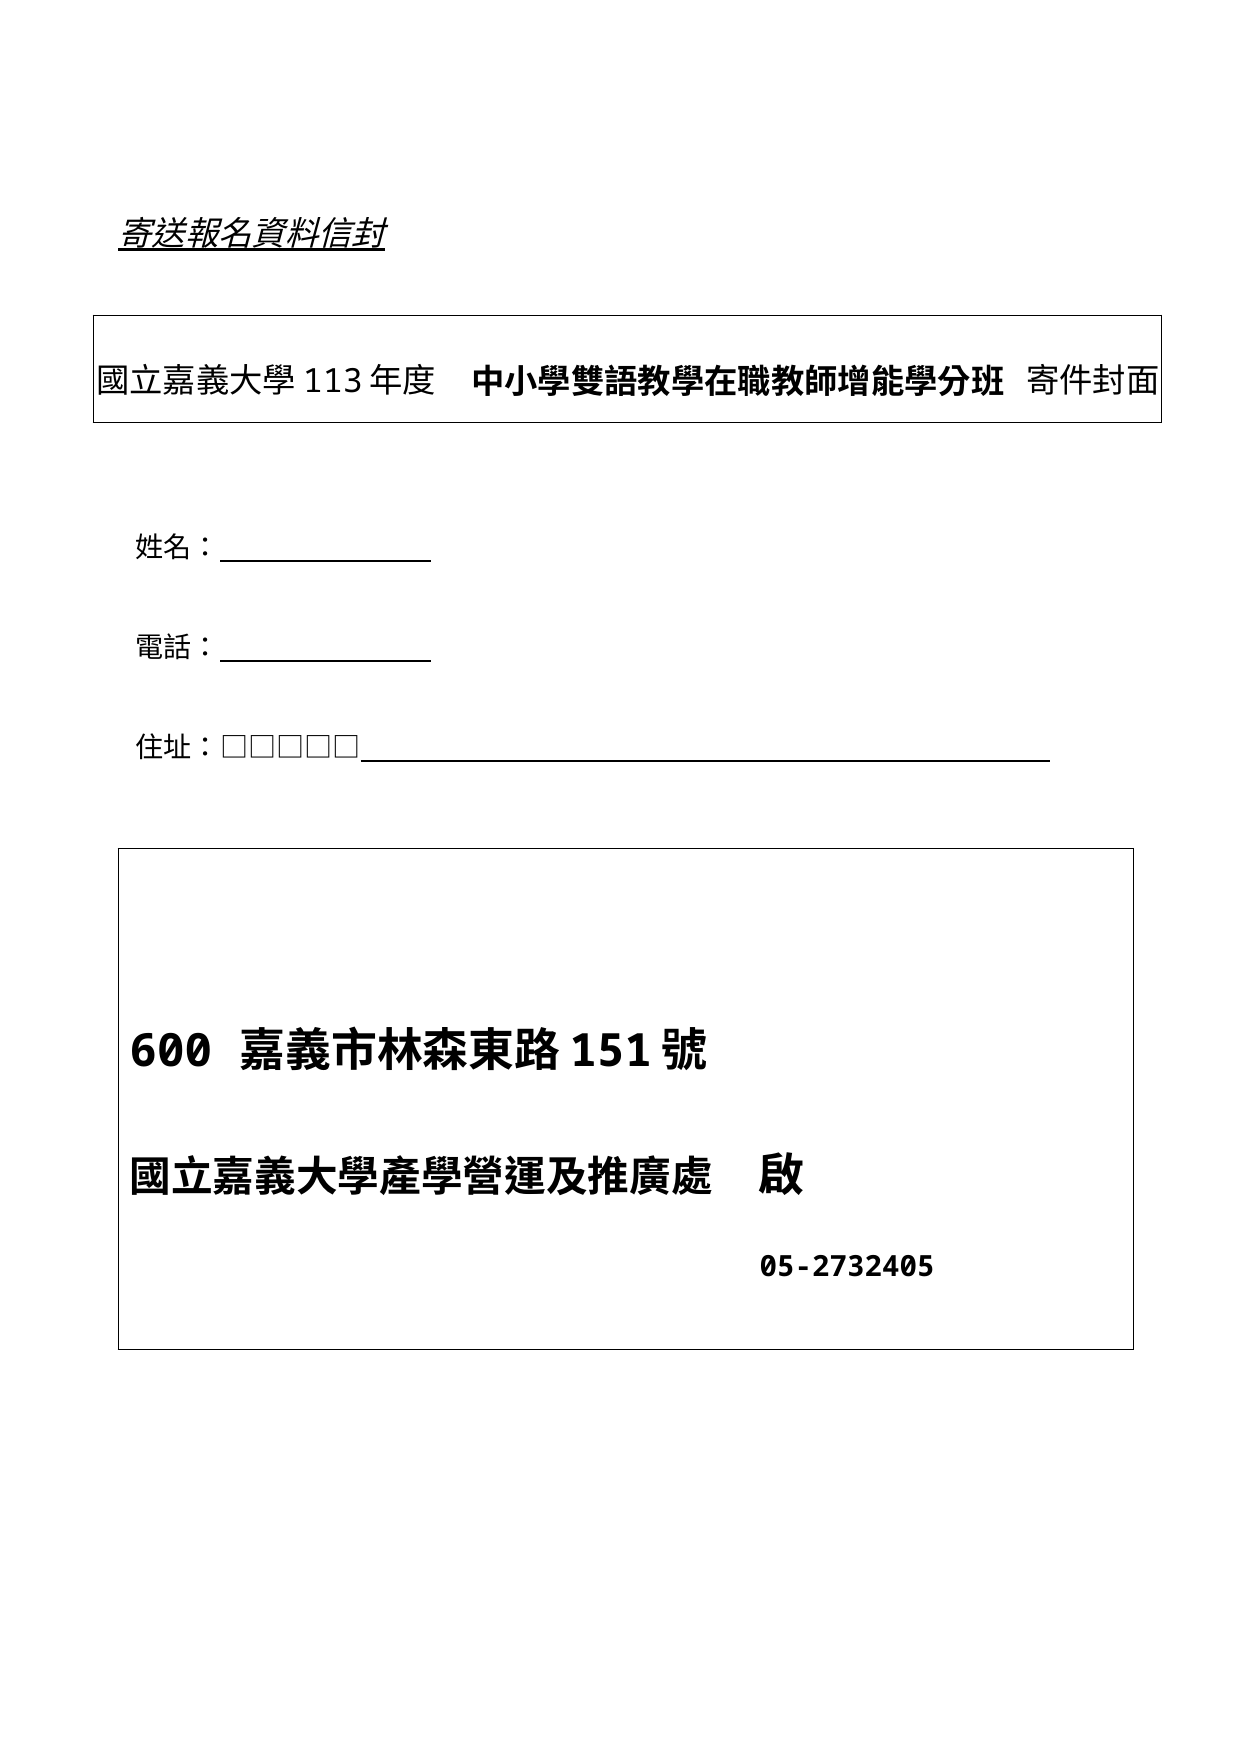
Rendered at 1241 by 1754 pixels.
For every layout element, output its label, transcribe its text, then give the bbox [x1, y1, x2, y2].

text 姓名： [135, 504, 1140, 567]
table_header 600 嘉義市林森東路151號 國立嘉義大學產學營運及推廣處 啟 05-2732405 [119, 849, 1133, 1349]
table_header 國立嘉義大學113年度 [94, 316, 468, 422]
text 住址：□□□□□ [135, 704, 1137, 767]
table_header 寄件封面 [1018, 316, 1161, 422]
text 寄送報名資料信封 [118, 189, 1137, 252]
table_header 中小學雙語教學在職教師增能學分班 [468, 316, 1018, 422]
text 電話： [135, 604, 1137, 667]
